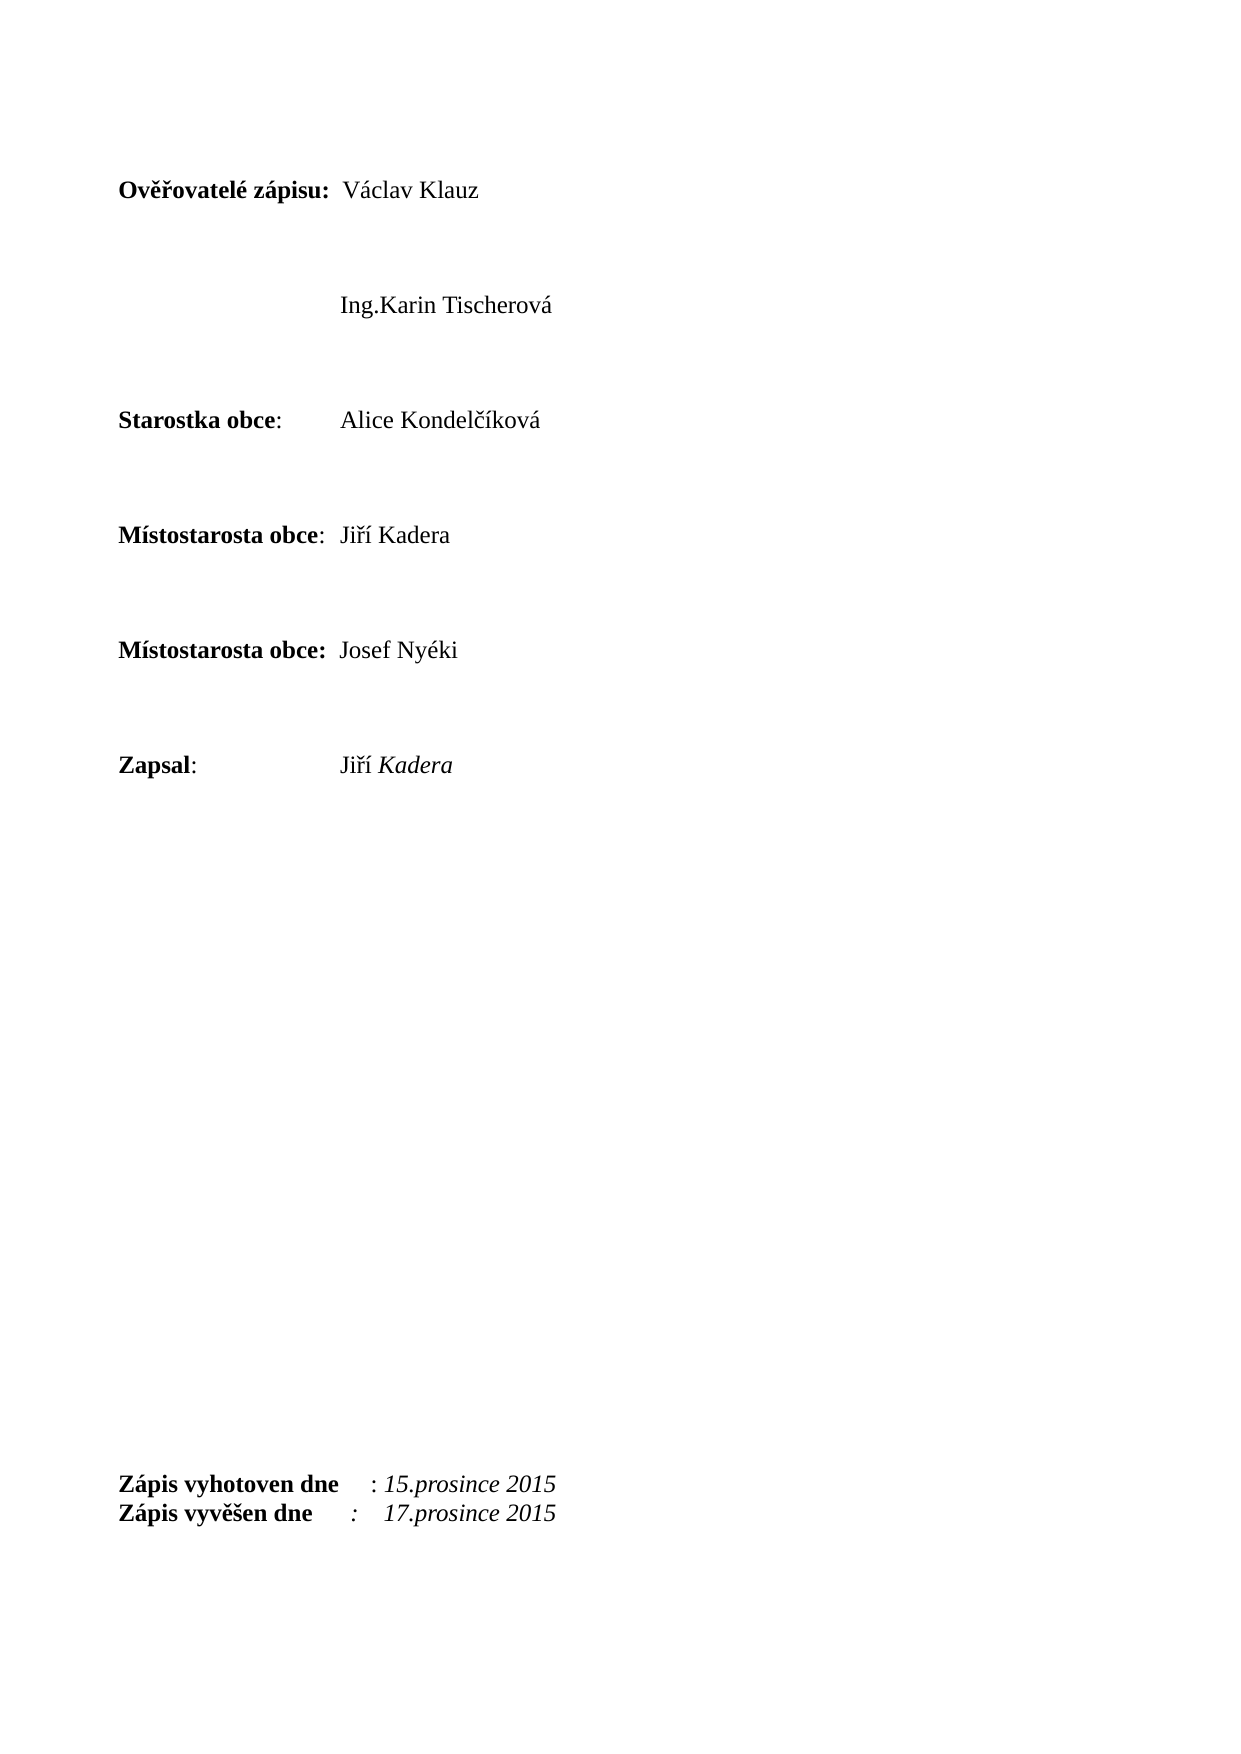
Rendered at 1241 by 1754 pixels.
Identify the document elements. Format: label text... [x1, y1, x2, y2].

text Ing.Karin Tischerová [118, 291, 1122, 319]
text Ověřovatelé zápisu: Václav Klauz [118, 176, 1122, 204]
text Zápis vyvěšen dne : 17.prosince 2015 [118, 1498, 1122, 1527]
text Místostarosta obce: Josef Nyéki [118, 636, 1122, 664]
text Zápis vyhotoven dne : 15.prosince 2015 [118, 1469, 1122, 1498]
text Místostarosta obce: Jiří Kadera [118, 521, 1122, 549]
text Zapsal: Jiří Kadera [118, 751, 1122, 779]
text Starostka obce: Alice Kondelčíková [118, 406, 1122, 434]
